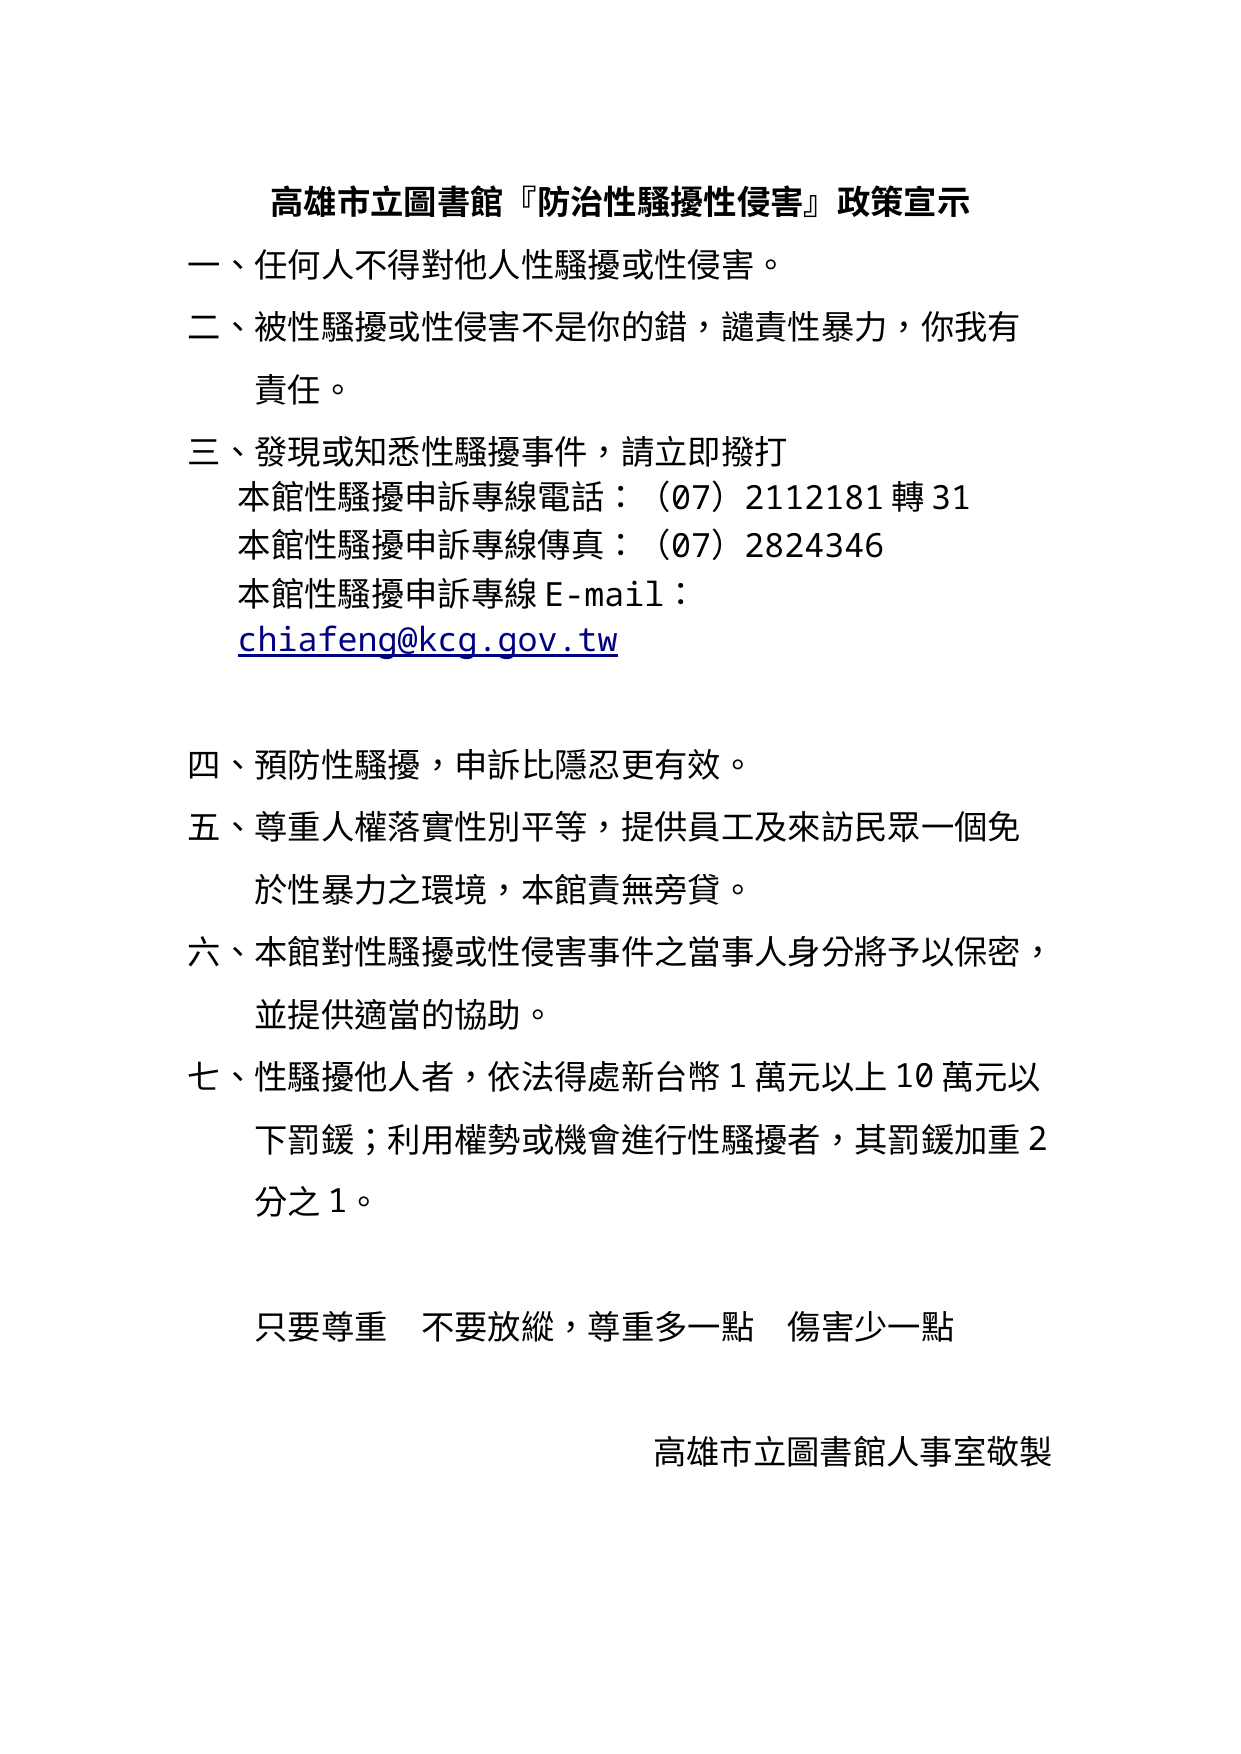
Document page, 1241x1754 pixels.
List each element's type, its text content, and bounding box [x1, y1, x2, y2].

text 本館性騷擾申訴專線E-mail：chiafeng@kcg.gov.tw [237, 568, 1053, 661]
text 高雄市立圖書館人事室敬製 [187, 1408, 1053, 1471]
text 本館性騷擾申訴專線電話：（07）2112181轉31 [237, 471, 1053, 519]
text 高雄市立圖書館『防治性騷擾性侵害』政策宣示 [187, 158, 1053, 221]
text 只要尊重 不要放縱，尊重多一點 傷害少一點 [187, 1283, 1053, 1346]
text 六、本館對性騷擾或性侵害事件之當事人身分將予以保密，並提供適當的協助。 [187, 908, 1053, 1033]
text 七、性騷擾他人者，依法得處新台幣1萬元以上10萬元以下罰鍰；利用權勢或機會進行性騷擾者，其罰鍰加重2分之1。 [187, 1033, 1053, 1221]
text 五、尊重人權落實性別平等，提供員工及來訪民眾一個免於性暴力之環境，本館責無旁貸。 [187, 783, 1053, 908]
text 三、發現或知悉性騷擾事件，請立即撥打 [187, 408, 1053, 471]
text 本館性騷擾申訴專線傳真：（07）2824346 [237, 519, 1053, 568]
text 二、被性騷擾或性侵害不是你的錯，譴責性暴力，你我有責任。 [187, 283, 1053, 408]
text 一、任何人不得對他人性騷擾或性侵害。 [187, 221, 1053, 283]
text 四、預防性騷擾，申訴比隱忍更有效。 [187, 721, 1053, 783]
